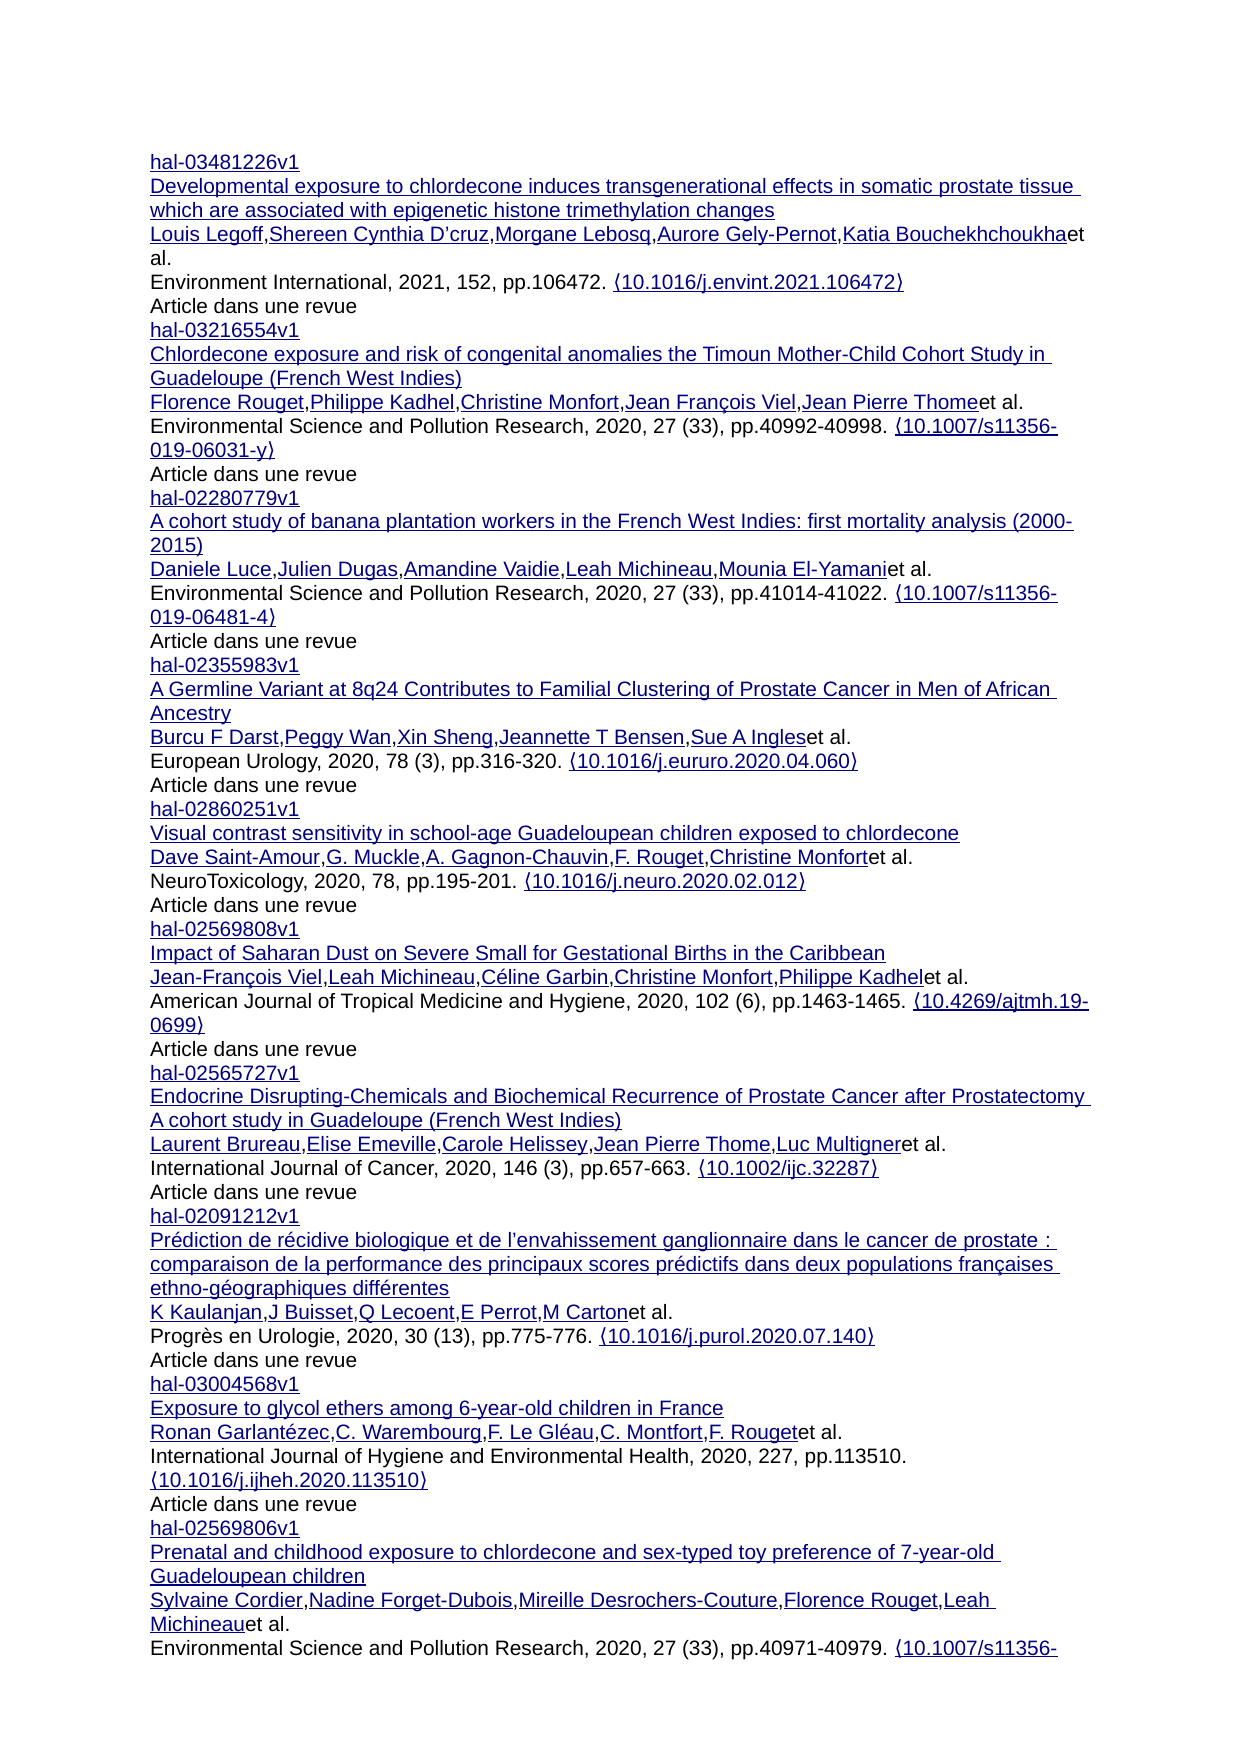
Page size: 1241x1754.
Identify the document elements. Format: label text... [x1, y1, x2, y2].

table_cell Endocrine Disrupting-Chemicals and Biochemical Recurrence of Prostate Cancer after Prostatectomy [150, 1084, 1090, 1105]
table_cell hal-03481226v1 [150, 150, 1090, 174]
table_cell A cohort study of banana plantation workers in the French West Indies: first mortality analysis (2000-2015) Daniele Luce,Julien Dugas,Amandine Vaidie,Leah Michineau,Mounia El-Yamaniet al. Environmental Science and Pollution Research, 2020, 27 (33), pp.41014-41022. ⟨10.1007/s11356-019-06481-4⟩ Article dans une revue hal-02355983v1 [150, 509, 1090, 677]
table_cell Exposure to glycol ethers among 6-year-old children in France Ronan Garlantézec,C. Warembourg,F. Le Gléau,C. Montfort,F. Rougetet al. International Journal of Hygiene and Environmental Health, 2020, 227, pp.113510. ⟨10.1016/j.ijheh.2020.113510⟩ Article dans une revue hal-02569806v1 [150, 1396, 1090, 1539]
table_cell Prenatal and childhood exposure to chlordecone and sex-typed toy preference of 7-year-old Guadeloupean children Sylvaine Cordier,Nadine Forget-Dubois,Mireille Desrochers-Couture,Florence Rouget,Leah Michineauet al. Environmental Science and Pollution Research, 2020, 27 (33), pp.40971-40979. ⟨10.1007/s11356- [150, 1540, 1090, 1659]
table_cell A Germline Variant at 8q24 Contributes to Familial Clustering of Prostate Cancer in Men of African Ancestry Burcu F Darst,Peggy Wan,Xin Sheng,Jeannette T Bensen,Sue A Ingleset al. European Urology, 2020, 78 (3), pp.316-320. ⟨10.1016/j.eururo.2020.04.060⟩ Article dans une revue hal-02860251v1 [150, 677, 1090, 821]
table_cell A cohort study in Guadeloupe (French West Indies) Laurent Brureau,Elise Emeville,Carole Helissey,Jean Pierre Thome,Luc Multigneret al. International Journal of Cancer, 2020, 146 (3), pp.657-663. ⟨10.1002/ijc.32287⟩ Article dans une revue hal-02091212v1 [150, 1106, 1090, 1228]
table_cell Visual contrast sensitivity in school-age Guadeloupean children exposed to chlordecone Dave Saint-Amour,G. Muckle,A. Gagnon-Chauvin,F. Rouget,Christine Monfortet al. NeuroToxicology, 2020, 78, pp.195-201. ⟨10.1016/j.neuro.2020.02.012⟩ Article dans une revue hal-02569808v1 [150, 821, 1090, 941]
table_cell Chlordecone exposure and risk of congenital anomalies the Timoun Mother-Child Cohort Study in Guadeloupe (French West Indies) Florence Rouget,Philippe Kadhel,Christine Monfort,Jean François Viel,Jean Pierre Thomeet al. Environmental Science and Pollution Research, 2020, 27 (33), pp.40992-40998. ⟨10.1007/s11356-019-06031-y⟩ Article dans une revue hal-02280779v1 [150, 342, 1090, 509]
table_cell Impact of Saharan Dust on Severe Small for Gestational Births in the Caribbean Jean-François Viel,Leah Michineau,Céline Garbin,Christine Monfort,Philippe Kadhelet al. American Journal of Tropical Medicine and Hygiene, 2020, 102 (6), pp.1463-1465. ⟨10.4269/ajtmh.19-0699⟩ Article dans une revue hal-02565727v1 [150, 941, 1090, 1084]
table_cell Developmental exposure to chlordecone induces transgenerational effects in somatic prostate tissue which are associated with epigenetic histone trimethylation changes Louis Legoff,Shereen Cynthia D’cruz,Morgane Lebosq,Aurore Gely-Pernot,Katia Bouchekhchoukhaet al. Environment International, 2021, 152, pp.106472. ⟨10.1016/j.envint.2021.106472⟩ Article dans une revue hal-03216554v1 [150, 174, 1090, 342]
table_cell Prédiction de récidive biologique et de l’envahissement ganglionnaire dans le cancer de prostate : comparaison de la performance des principaux scores prédictifs dans deux populations françaises ethno-géographiques différentes K Kaulanjan,J Buisset,Q Lecoent,E Perrot,M Cartonet al. Progrès en Urologie, 2020, 30 (13), pp.775-776. ⟨10.1016/j.purol.2020.07.140⟩ Article dans une revue hal-03004568v1 [150, 1228, 1090, 1396]
